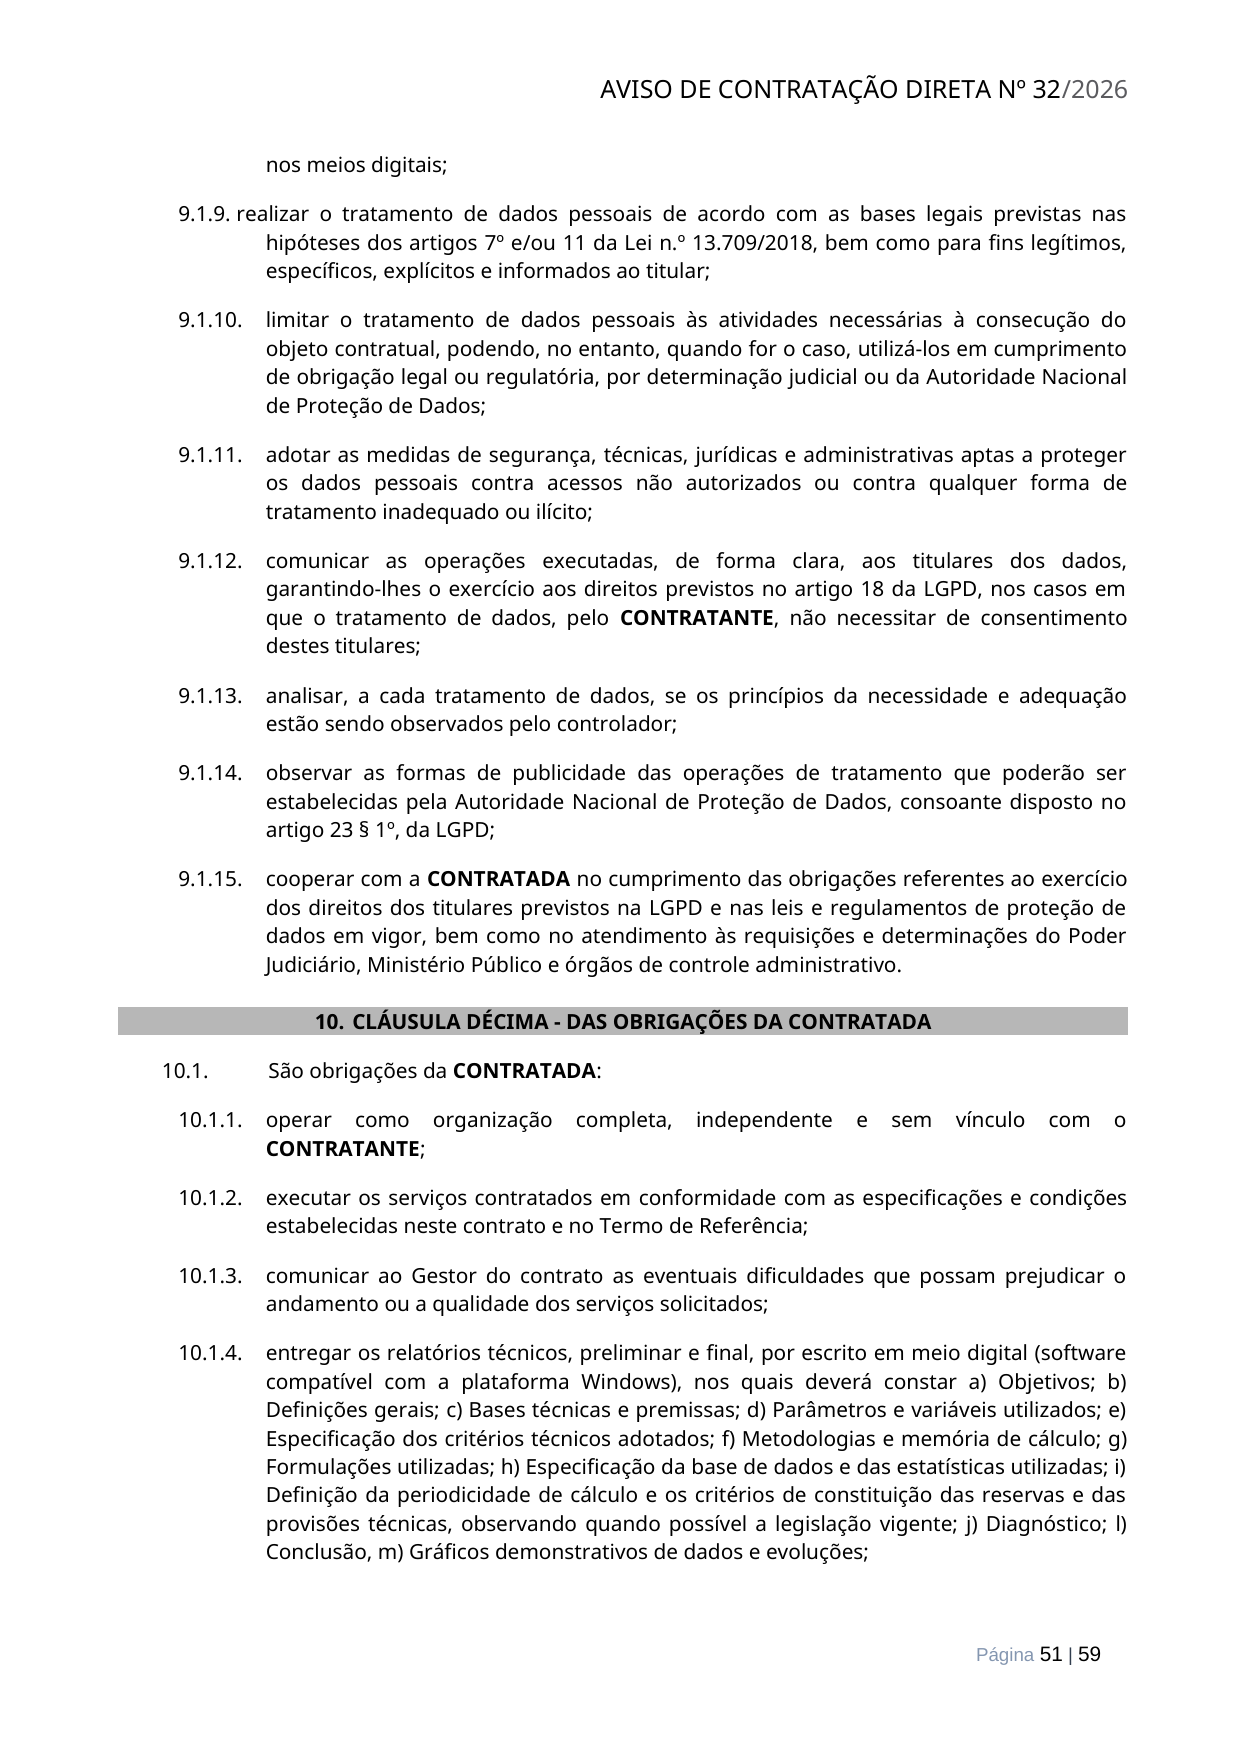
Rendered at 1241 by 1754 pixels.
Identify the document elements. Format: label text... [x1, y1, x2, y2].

list limitar o tratamento de dados pessoais às atividades necessárias à consecução do objeto contratual, podendo, no entanto, quando for o caso, utilizá-los em cumprimento de obrigação legal ou regulatória, por determinação judicial ou da Autoridade Nacional de Proteção de Dados; [178, 305, 1128, 419]
list observar as formas de publicidade das operações de tratamento que poderão ser estabelecidas pela Autoridade Nacional de Proteção de Dados, consoante disposto no artigo 23 § 1º, da LGPD; [178, 758, 1128, 844]
list analisar, a cada tratamento de dados, se os princípios da necessidade e adequação estão sendo observados pelo controlador; [178, 681, 1128, 738]
list comunicar ao Gestor do contrato as eventuais dificuldades que possam prejudicar o andamento ou a qualidade dos serviços solicitados; [178, 1261, 1128, 1318]
list entregar os relatórios técnicos, preliminar e final, por escrito em meio digital (software compatível com a plataforma Windows), nos quais deverá constar a) Objetivos; b) Definições gerais; c) Bases técnicas e premissas; d) Parâmetros e variáveis utilizados; e) Especificação dos critérios técnicos adotados; f) Metodologias e memória de cálculo; g) Formulações utilizadas; h) Especificação da base de dados e das estatísticas utilizadas; i) Definição da periodicidade de cálculo e os critérios de constituição das reservas e das provisões técnicas, observando quando possível a legislação vigente; j) Diagnóstico; l) Conclusão, m) Gráficos demonstrativos de dados e evoluções; [178, 1338, 1128, 1566]
list comunicar as operações executadas, de forma clara, aos titulares dos dados, garantindo-lhes o exercício aos direitos previstos no artigo 18 da LGPD, nos casos em que o tratamento de dados, pelo CONTRATANTE, não necessitar de consentimento destes titulares; [178, 546, 1128, 660]
list operar como organização completa, independente e sem vínculo com o CONTRATANTE; [178, 1105, 1128, 1162]
list realizar o tratamento de dados pessoais de acordo com as bases legais previstas nas hipóteses dos artigos 7º e/ou 11 da Lei n.º 13.709/2018, bem como para fins legítimos, específicos, explícitos e informados ao titular; [178, 199, 1128, 284]
list adotar as medidas de segurança, técnicas, jurídicas e administrativas aptas a proteger os dados pessoais contra acessos não autorizados ou contra qualquer forma de tratamento inadequado ou ilícito; [178, 440, 1128, 525]
list nos meios digitais; [178, 150, 1128, 178]
list São obrigações da CONTRATADA: [162, 1056, 1128, 1084]
list CLÁUSULA DÉCIMA - DAS OBRIGAÇÕES DA CONTRATADA [118, 1007, 1128, 1035]
list executar os serviços contratados em conformidade com as especificações e condições estabelecidas neste contrato e no Termo de Referência; [178, 1183, 1128, 1240]
list cooperar com a CONTRATADA no cumprimento das obrigações referentes ao exercício dos direitos dos titulares previstos na LGPD e nas leis e regulamentos de proteção de dados em vigor, bem como no atendimento às requisições e determinações do Poder Judiciário, Ministério Público e órgãos de controle administrativo. [178, 864, 1128, 978]
